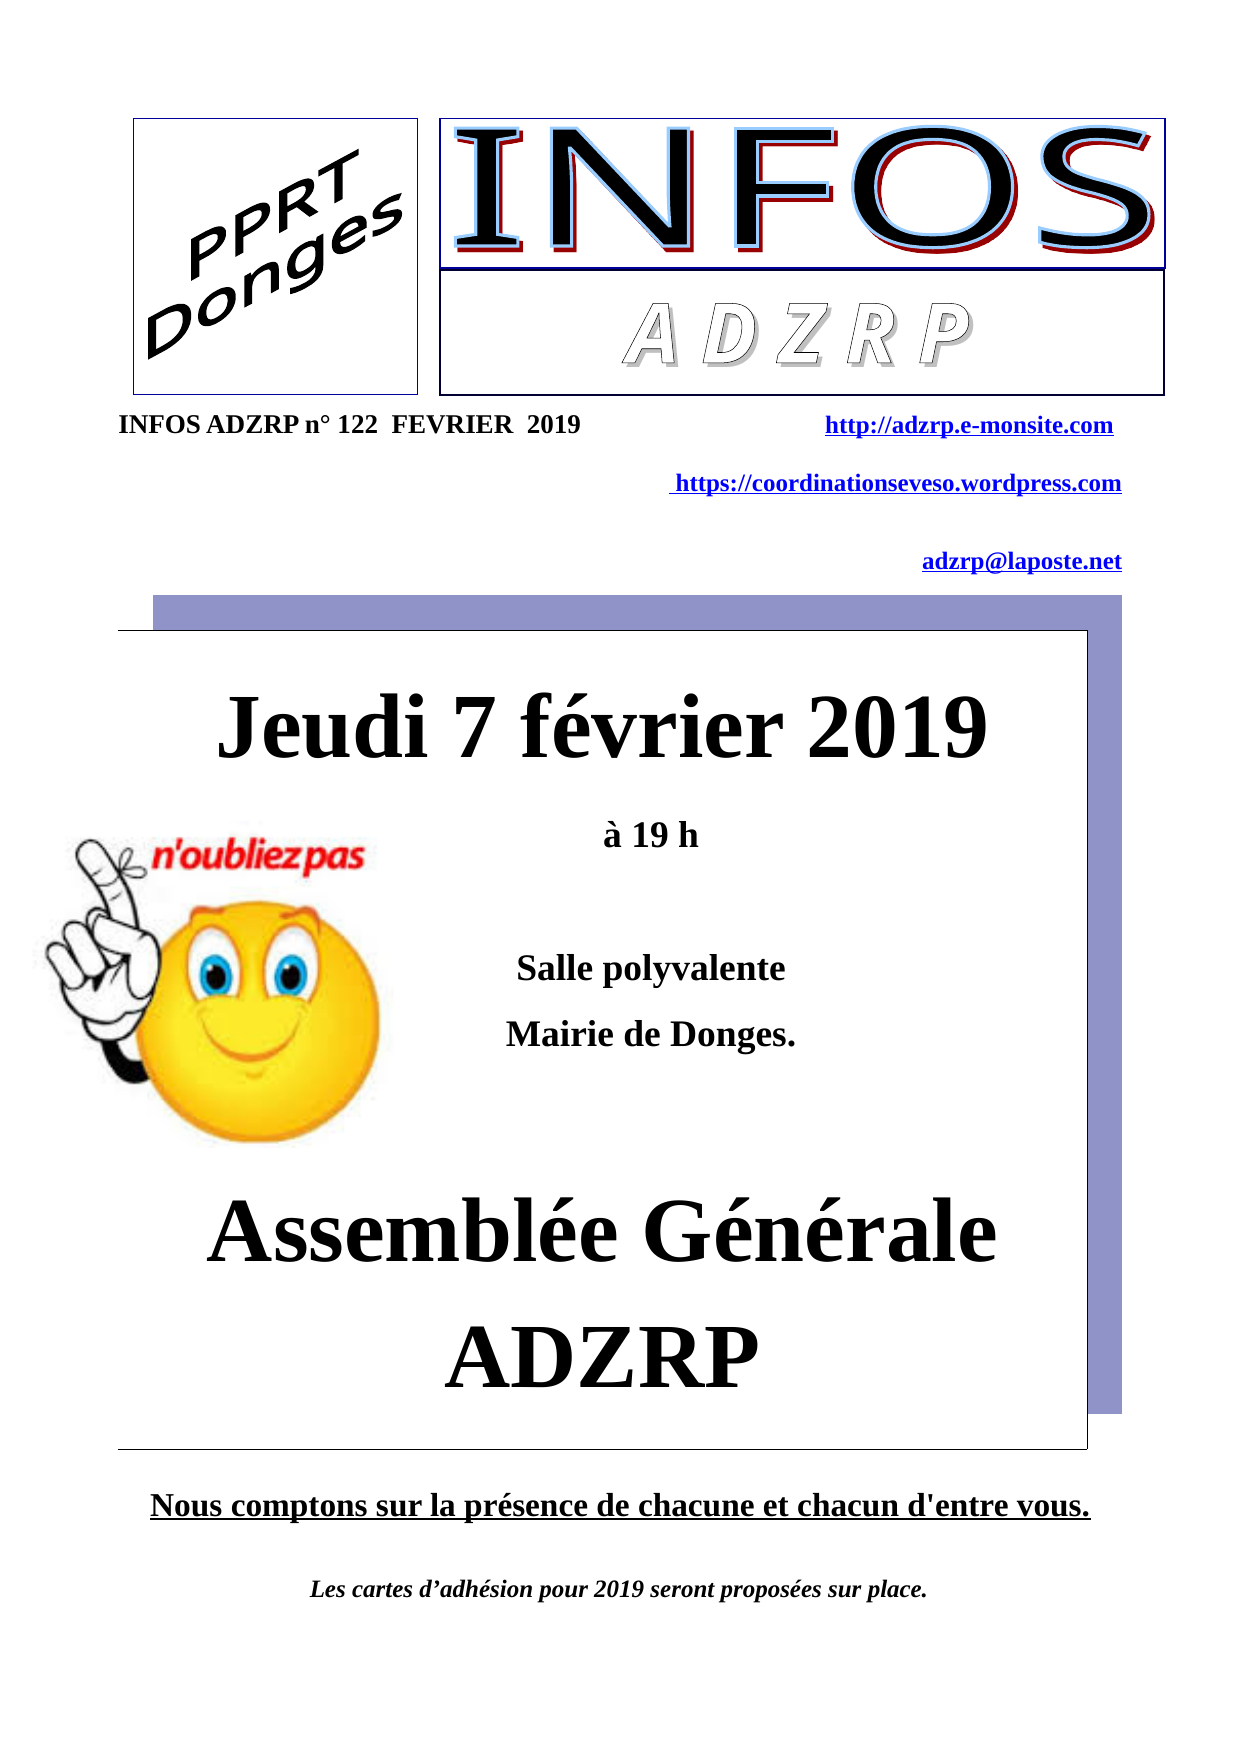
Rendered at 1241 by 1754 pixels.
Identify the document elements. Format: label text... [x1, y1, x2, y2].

text A D Z R P [444, 274, 1160, 387]
picture [26, 805, 429, 1148]
text à 19 h [118, 771, 1087, 856]
text Mairie de Donges. [429, 970, 1087, 1054]
text Jeudi 7 février 2019 [118, 631, 1087, 771]
text adzrp@laposte.net [118, 546, 1122, 574]
text Salle polyvalente [429, 904, 1087, 970]
text https://coordinationseveso.wordpress.com [118, 468, 1122, 497]
text Assemblée Générale ADZRP [118, 1134, 1087, 1449]
text Nous comptons sur la présence de chacune et chacun d'entre vous. [118, 1485, 1122, 1523]
text Les cartes d’adhésion pour 2019 seront proposées sur place. [118, 1574, 1122, 1603]
text INFOS ADZRP n° 122 FEVRIER 2019 http://adzrp.e-monsite.com [118, 408, 1122, 439]
